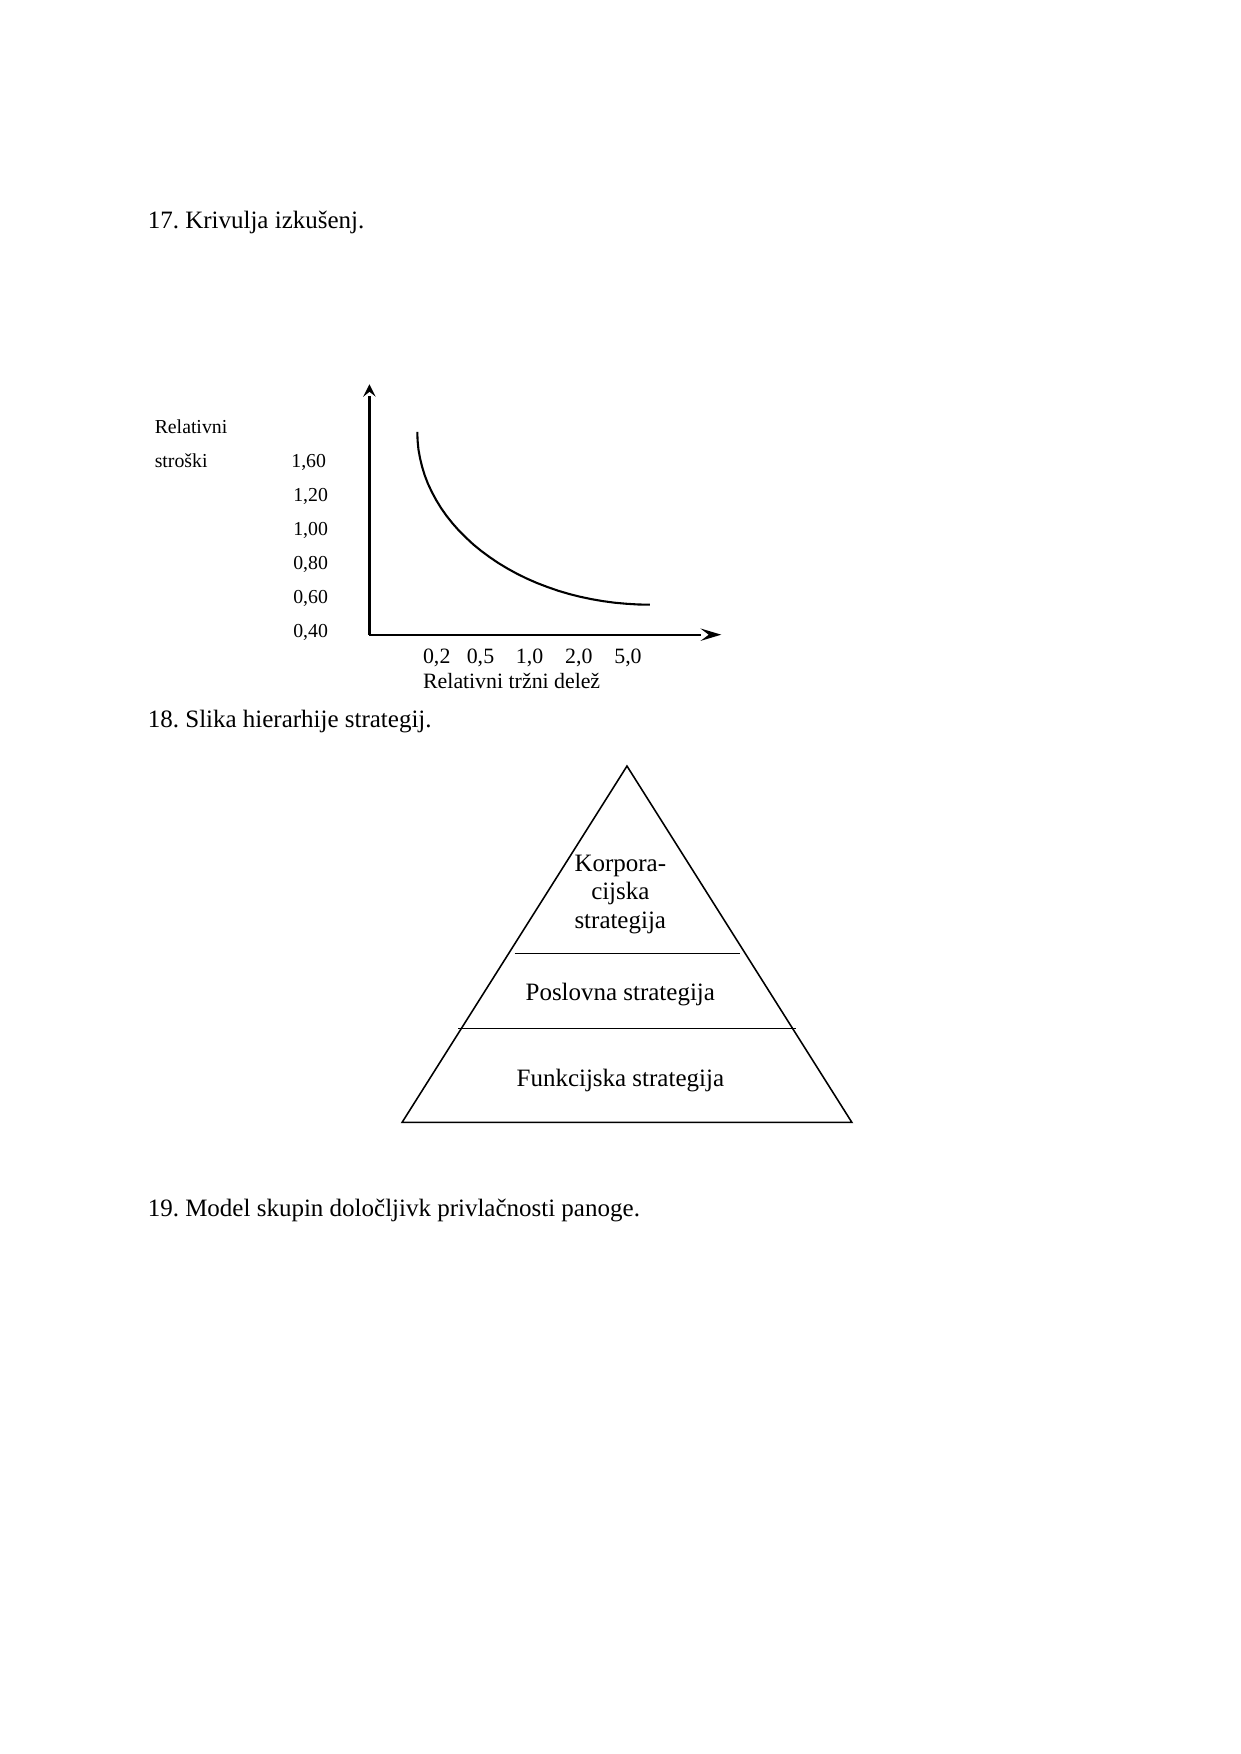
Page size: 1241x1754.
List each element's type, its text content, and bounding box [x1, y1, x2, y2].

text [681, 848, 1093, 876]
text [698, 876, 1093, 905]
text 19. Model skupin določljivk privlačnosti panoge. [148, 1193, 1093, 1221]
text Funkcijska strategija [423, 1063, 831, 1092]
text [762, 977, 1093, 1006]
text cijska [541, 876, 713, 905]
text Korpora- [560, 848, 694, 876]
text [148, 977, 492, 1006]
text Poslovna strategija [478, 977, 776, 1006]
text strategija [523, 905, 731, 934]
text [717, 905, 1093, 934]
text [148, 1063, 438, 1092]
text [816, 1063, 1093, 1092]
text [148, 848, 573, 876]
text [148, 876, 556, 905]
text 18. Slika hierarhije strategij. [148, 704, 1093, 733]
text 17. Krivulja izkušenj. [148, 205, 1093, 234]
text [148, 905, 537, 934]
